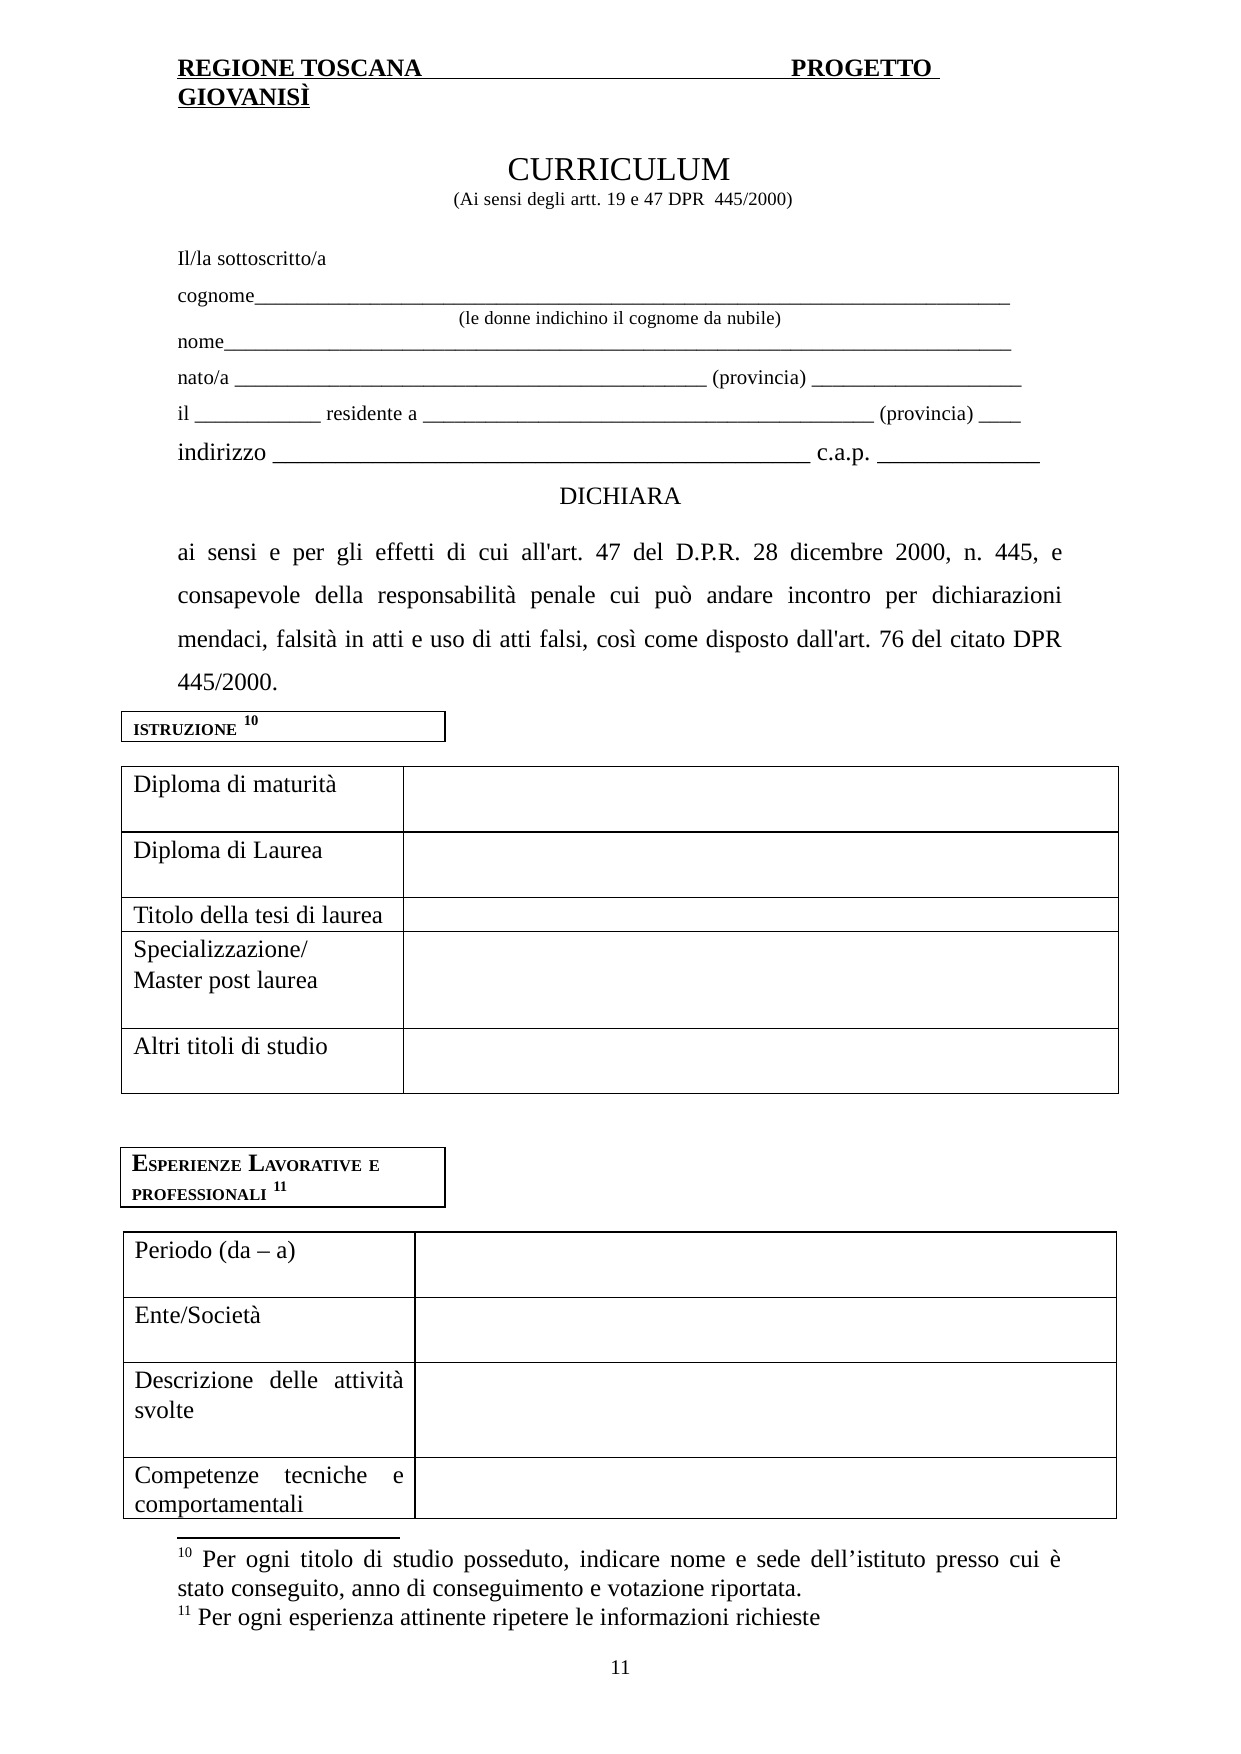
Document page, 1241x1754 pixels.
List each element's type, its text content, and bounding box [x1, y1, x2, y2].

text il ____________ residente a ___________________________________________ (provincia) ____ [177, 401, 1063, 425]
table_cell [404, 932, 1118, 1028]
table_header Periodo (da – a) [124, 1233, 414, 1297]
text CURRICULUM [183, 149, 1063, 188]
text (le donne indichino il cognome da nubile) [177, 307, 1063, 329]
table_cell Specializzazione/ Master post laurea [122, 932, 403, 1028]
table_cell Competenze tecniche e comportamentali [124, 1458, 414, 1518]
table_cell Diploma di Laurea [122, 833, 403, 897]
table_cell [404, 833, 1118, 897]
table_cell Descrizione delle attività svolte [124, 1363, 414, 1457]
text (Ai sensi degli artt. 19 e 47 DPR 445/2000) [183, 188, 1063, 210]
table_cell [404, 1029, 1118, 1093]
table_header istruzione [122, 712, 444, 741]
table_cell [416, 1363, 1116, 1457]
table_header [404, 767, 1118, 831]
text cognome________________________________________________________________________ [177, 282, 1063, 307]
text nato/a _____________________________________________ (provincia) ____________________ [177, 365, 1063, 389]
text ai sensi e per gli effetti di cui all'art. 47 del D.P.R. 28 dicembre 2000, n. 445, e consapevole della responsabilità penale cui può andare incontro per dichiarazioni mendaci, falsità in atti e uso di atti falsi, così come disposto dall'art. 76 del citato DPR 445/2000. [177, 537, 1063, 696]
table_header Diploma di maturità [122, 767, 403, 831]
text indirizzo ___________________________________________ c.a.p. _____________ [177, 437, 1063, 466]
text Il/la sottoscritto/a [177, 246, 1063, 270]
table_cell [404, 898, 1118, 931]
table_header Esperienze Lavorative e professionali [121, 1148, 444, 1206]
text DICHIARA [177, 481, 1063, 509]
table_header [416, 1233, 1116, 1297]
table_cell [416, 1298, 1116, 1362]
table_cell Ente/Società [124, 1298, 414, 1362]
text nome___________________________________________________________________________ [177, 329, 1063, 353]
table_cell [416, 1458, 1116, 1518]
table_cell Altri titoli di studio [122, 1029, 403, 1093]
table_cell Titolo della tesi di laurea [122, 898, 403, 931]
